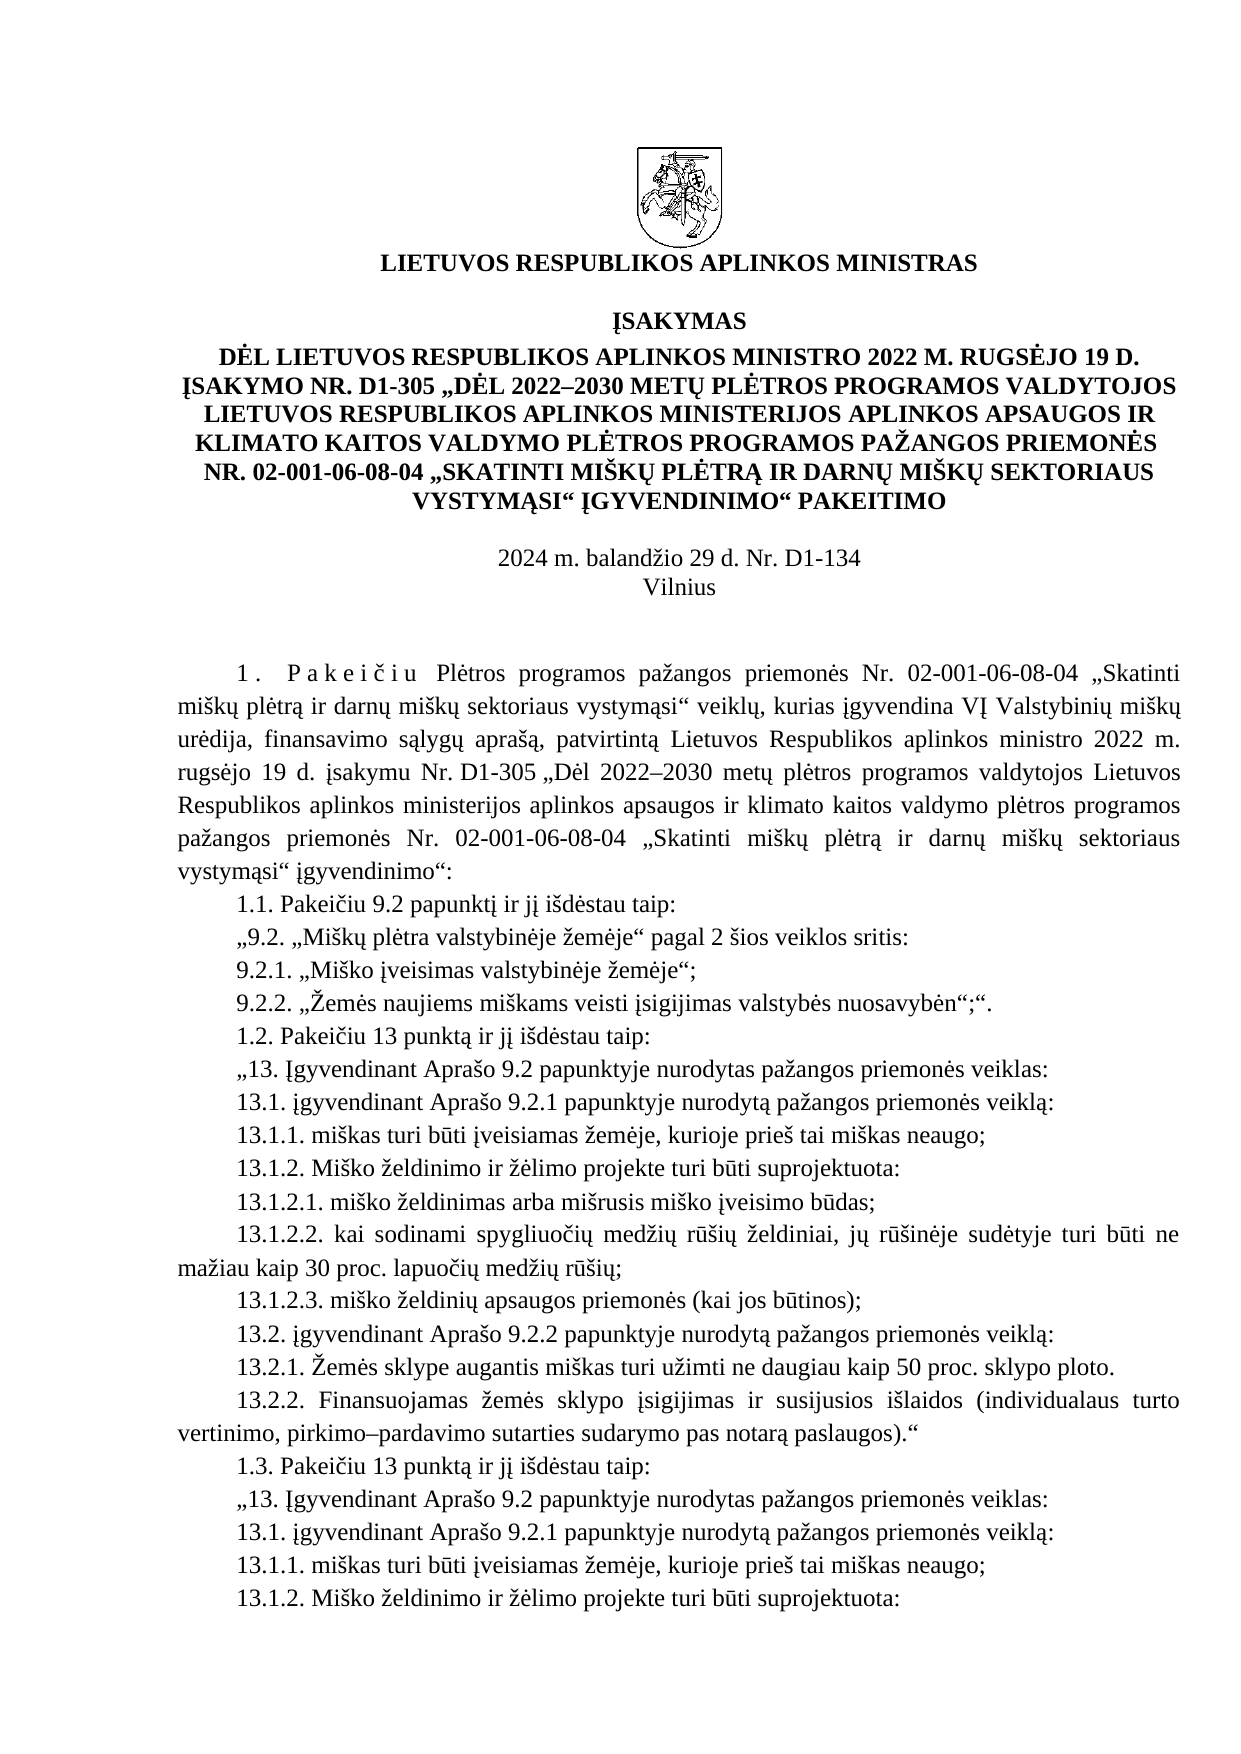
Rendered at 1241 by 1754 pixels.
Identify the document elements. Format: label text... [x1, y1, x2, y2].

text „13. Įgyvendinant Aprašo 9.2 papunktyje nurodytas pažangos priemonės veiklas: [177, 1054, 1181, 1083]
text 1. Pakeičiu Plėtros programos pažangos priemonės Nr. 02-001-06-08-04 „Skatinti miškų plėtrą ir darnų miškų sektoriaus vystymąsi“ veiklų, kurias įgyvendina VĮ Valstybinių miškų urėdija, finansavimo sąlygų aprašą, patvirtintą Lietuvos Respublikos aplinkos ministro 2022 m. rugsėjo 19 d. įsakymu Nr. D1‑305 „Dėl 2022–2030 metų plėtros programos valdytojos Lietuvos Respublikos aplinkos ministerijos aplinkos apsaugos ir klimato kaitos valdymo plėtros programos pažangos priemonės Nr. 02-001-06-08-04 „Skatinti miškų plėtrą ir darnų miškų sektoriaus vystymąsi“ įgyvendinimo“: [177, 658, 1181, 885]
text ĮSAKYMAS [177, 306, 1181, 335]
text DĖL LIETUVOS RESPUBLIKOS APLINKOS MINISTRO 2022 M. RUGSĖJO 19 D. ĮSAKYMO NR. D1-305 „DĖL 2022–2030 METŲ PLĖTROS PROGRAMOS VALDYTOJOS LIETUVOS RESPUBLIKOS APLINKOS MINISTERIJOS APLINKOS APSAUGOS IR KLIMATO KAITOS VALDYMO PLĖTROS PROGRAMOS PAŽANGOS PRIEMONĖS [177, 342, 1181, 457]
text 9.2.1. „Miško įveisimas valstybinėje žemėje“; [177, 955, 1181, 984]
text 13.1.1. miškas turi būti įveisiamas žemėje, kurioje prieš tai miškas neaugo; [177, 1550, 1181, 1578]
text 9.2.2. „Žemės naujiems miškams veisti įsigijimas valstybės nuosavybėn“;“. [177, 988, 1181, 1017]
text NR. 02-001-06-08-04 „SKATINTI MIŠKŲ PLĖTRĄ IR DARNŲ MIŠKŲ SEKTORIAUS VYSTYMĄSI“ ĮGYVENDINIMO“ PAKEITIMO [177, 457, 1181, 514]
text 13.1.2.1. miško želdinimas arba mišrusis miško įveisimo būdas; [177, 1187, 1181, 1215]
text 13.1. įgyvendinant Aprašo 9.2.1 papunktyje nurodytą pažangos priemonės veiklą: [177, 1087, 1181, 1116]
text 13.1. įgyvendinant Aprašo 9.2.1 papunktyje nurodytą pažangos priemonės veiklą: [177, 1517, 1181, 1546]
text 1.2. Pakeičiu 13 punktą ir jį išdėstau taip: [177, 1021, 1181, 1050]
text 13.1.2. Miško želdinimo ir žėlimo projekte turi būti suprojektuota: [177, 1153, 1181, 1182]
text „9.2. „Miškų plėtra valstybinėje žemėje“ pagal 2 šios veiklos sritis: [177, 922, 1181, 951]
text 13.2.1. Žemės sklype augantis miškas turi užimti ne daugiau kaip 50 proc. sklypo ploto. [177, 1352, 1181, 1380]
text 13.1.2. Miško želdinimo ir žėlimo projekte turi būti suprojektuota: [177, 1583, 1181, 1612]
text Vilnius [177, 572, 1181, 601]
text 2024 m. balandžio 29 d. Nr. D1-134 [177, 543, 1181, 572]
text 13.2.2. Finansuojamas žemės sklypo įsigijimas ir susijusios išlaidos (individualaus turto vertinimo, pirkimo–pardavimo sutarties sudarymo pas notarą paslaugos).“ [177, 1385, 1181, 1446]
text „13. Įgyvendinant Aprašo 9.2 papunktyje nurodytas pažangos priemonės veiklas: [177, 1484, 1181, 1512]
text 13.2. įgyvendinant Aprašo 9.2.2 papunktyje nurodytą pažangos priemonės veiklą: [177, 1319, 1181, 1347]
text 1.1. Pakeičiu 9.2 papunktį ir jį išdėstau taip: [177, 889, 1181, 918]
text 13.1.1. miškas turi būti įveisiamas žemėje, kurioje prieš tai miškas neaugo; [177, 1121, 1181, 1149]
text 13.1.2.2. kai sodinami spygliuočių medžių rūšių želdiniai, jų rūšinėje sudėtyje turi būti ne mažiau kaip 30 proc. lapuočių medžių rūšių; [177, 1219, 1181, 1281]
text 1.3. Pakeičiu 13 punktą ir jį išdėstau taip: [177, 1451, 1181, 1479]
text LIETUVOS RESPUBLIKOS APLINKOS MINISTRAS [177, 248, 1181, 277]
text 13.1.2.3. miško želdinių apsaugos priemonės (kai jos būtinos); [177, 1286, 1181, 1314]
